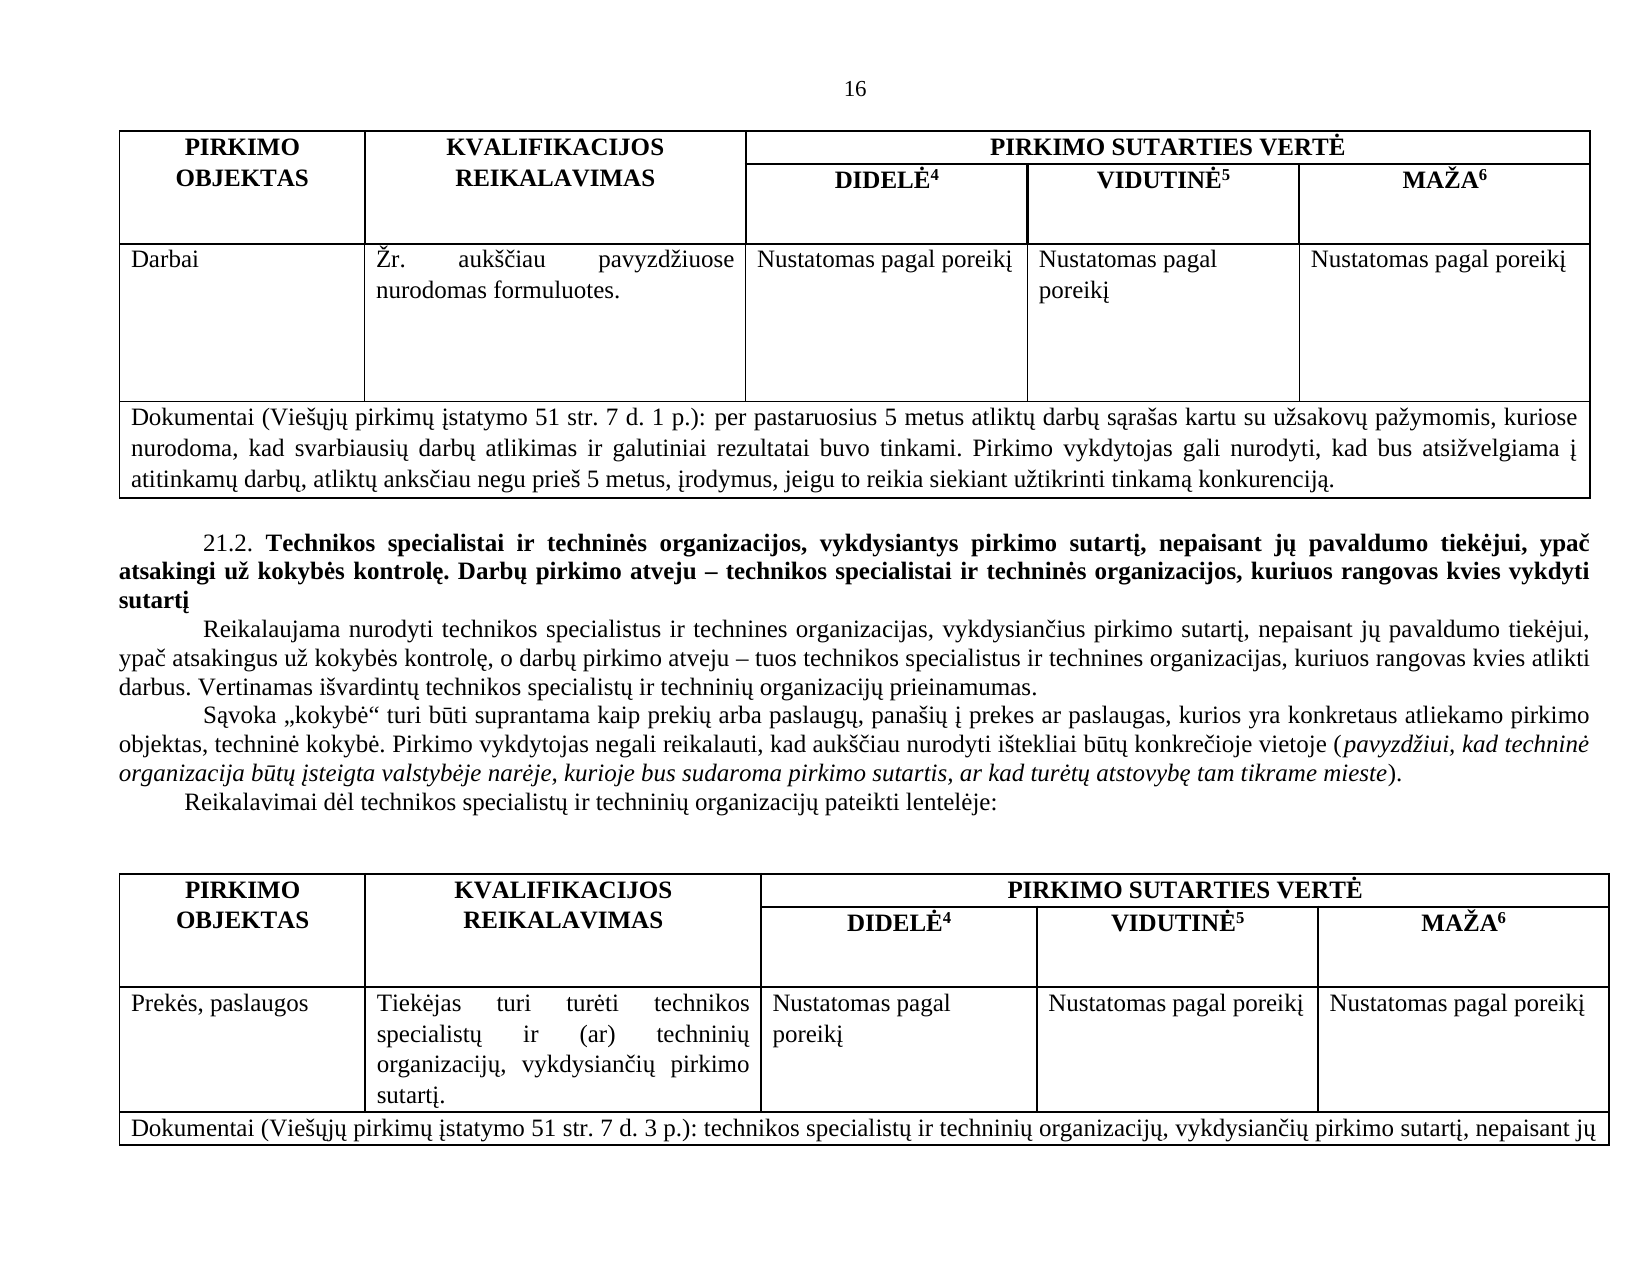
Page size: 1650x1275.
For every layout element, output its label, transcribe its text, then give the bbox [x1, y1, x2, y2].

table_header KVALIFIKACIJOS REIKALAVIMAS [366, 875, 760, 986]
table_cell VIDUTINĖ5 [1029, 165, 1298, 243]
table_cell MAŽA6 [1319, 908, 1608, 986]
table_header PIRKIMO OBJEKTAS [120, 132, 364, 243]
table_cell DIDELĖ4 [762, 908, 1036, 986]
table_cell [1610, 1111, 1650, 1144]
table_cell Dokumentai (Viešųjų pirkimų įstatymo 51 str. 7 d. 3 p.): technikos specialistų ir techninių organizacijų, vykdysiančių pirkimo sutartį, nepaisant jų [120, 1113, 1608, 1144]
table_cell Prekės, paslaugos [120, 988, 364, 1111]
table_cell MAŽA6 [1300, 165, 1589, 243]
table_cell Tiekėjas turi turėti technikos specialistų ir (ar) techninių organizacijų, vykdysiančių pirkimo sutartį. [366, 988, 760, 1111]
table_cell DIDELĖ4 [747, 165, 1026, 243]
table_cell Nustatomas pagal poreikį [762, 988, 1036, 1111]
text Sąvoka „kokybė“ turi būti suprantama kaip prekių arba paslaugų, panašių į prekes ar paslaugas, kurios yra konkretaus atliekamo pirkimo objektas, techninė kokybė. Pirkimo vykdytojas negali reikalauti, kad aukščiau nurodyti ištekliai būtų konkrečioje vietoje (pavyzdžiui, kad techninė organizacija būtų įsteigta valstybėje narėje, kurioje bus sudaroma pirkimo sutartis, ar kad turėtų atstovybę tam tikrame mieste). [118, 700, 1591, 787]
table_header PIRKIMO OBJEKTAS [120, 875, 364, 986]
table_header [1610, 873, 1650, 906]
table_cell [1610, 986, 1650, 1111]
table_header PIRKIMO SUTARTIES VERTĖ [747, 132, 1589, 163]
text 21.2. Technikos specialistai ir techninės organizacijos, vykdysiantys pirkimo sutartį, nepaisant jų pavaldumo tiekėjui, ypač atsakingi už kokybės kontrolę. Darbų pirkimo atveju – technikos specialistai ir techninės organizacijos, kuriuos rangovas kvies vykdyti sutartį [118, 528, 1591, 614]
table_cell Žr. aukščiau pavyzdžiuose nurodomas formuluotes. [365, 245, 745, 401]
table_cell Nustatomas pagal poreikį [1300, 245, 1589, 401]
table_cell Dokumentai (Viešųjų pirkimų įstatymo 51 str. 7 d. 1 p.): per pastaruosius 5 metus atliktų darbų sąrašas kartu su užsakovų pažymomis, kuriose nurodoma, kad svarbiausių darbų atlikimas ir galutiniai rezultatai buvo tinkami. Pirkimo vykdytojas gali nurodyti, kad bus atsižvelgiama į atitinkamų darbų, atliktų anksčiau negu prieš 5 metus, įrodymus, jeigu to reikia siekiant užtikrinti tinkamą konkurenciją. [120, 402, 1589, 497]
text Reikalavimai dėl technikos specialistų ir techninių organizacijų pateikti lentelėje: [118, 787, 1591, 815]
table_cell Nustatomas pagal poreikį [746, 245, 1027, 401]
text Reikalaujama nurodyti technikos specialistus ir technines organizacijas, vykdysiančius pirkimo sutartį, nepaisant jų pavaldumo tiekėjui, ypač atsakingus už kokybės kontrolę, o darbų pirkimo atveju – tuos technikos specialistus ir technines organizacijas, kuriuos rangovas kvies atlikti darbus. Vertinamas išvardintų technikos specialistų ir techninių organizacijų prieinamumas. [118, 614, 1591, 700]
table_cell Darbai [120, 245, 364, 401]
table_header PIRKIMO SUTARTIES VERTĖ [762, 875, 1608, 906]
table_cell [1610, 906, 1650, 986]
table_cell VIDUTINĖ5 [1038, 908, 1317, 986]
table_cell Nustatomas pagal poreikį [1319, 988, 1608, 1111]
table_cell Nustatomas pagal poreikį [1038, 988, 1317, 1111]
table_header KVALIFIKACIJOS REIKALAVIMAS [366, 132, 745, 243]
table_cell Nustatomas pagal poreikį [1028, 245, 1299, 401]
